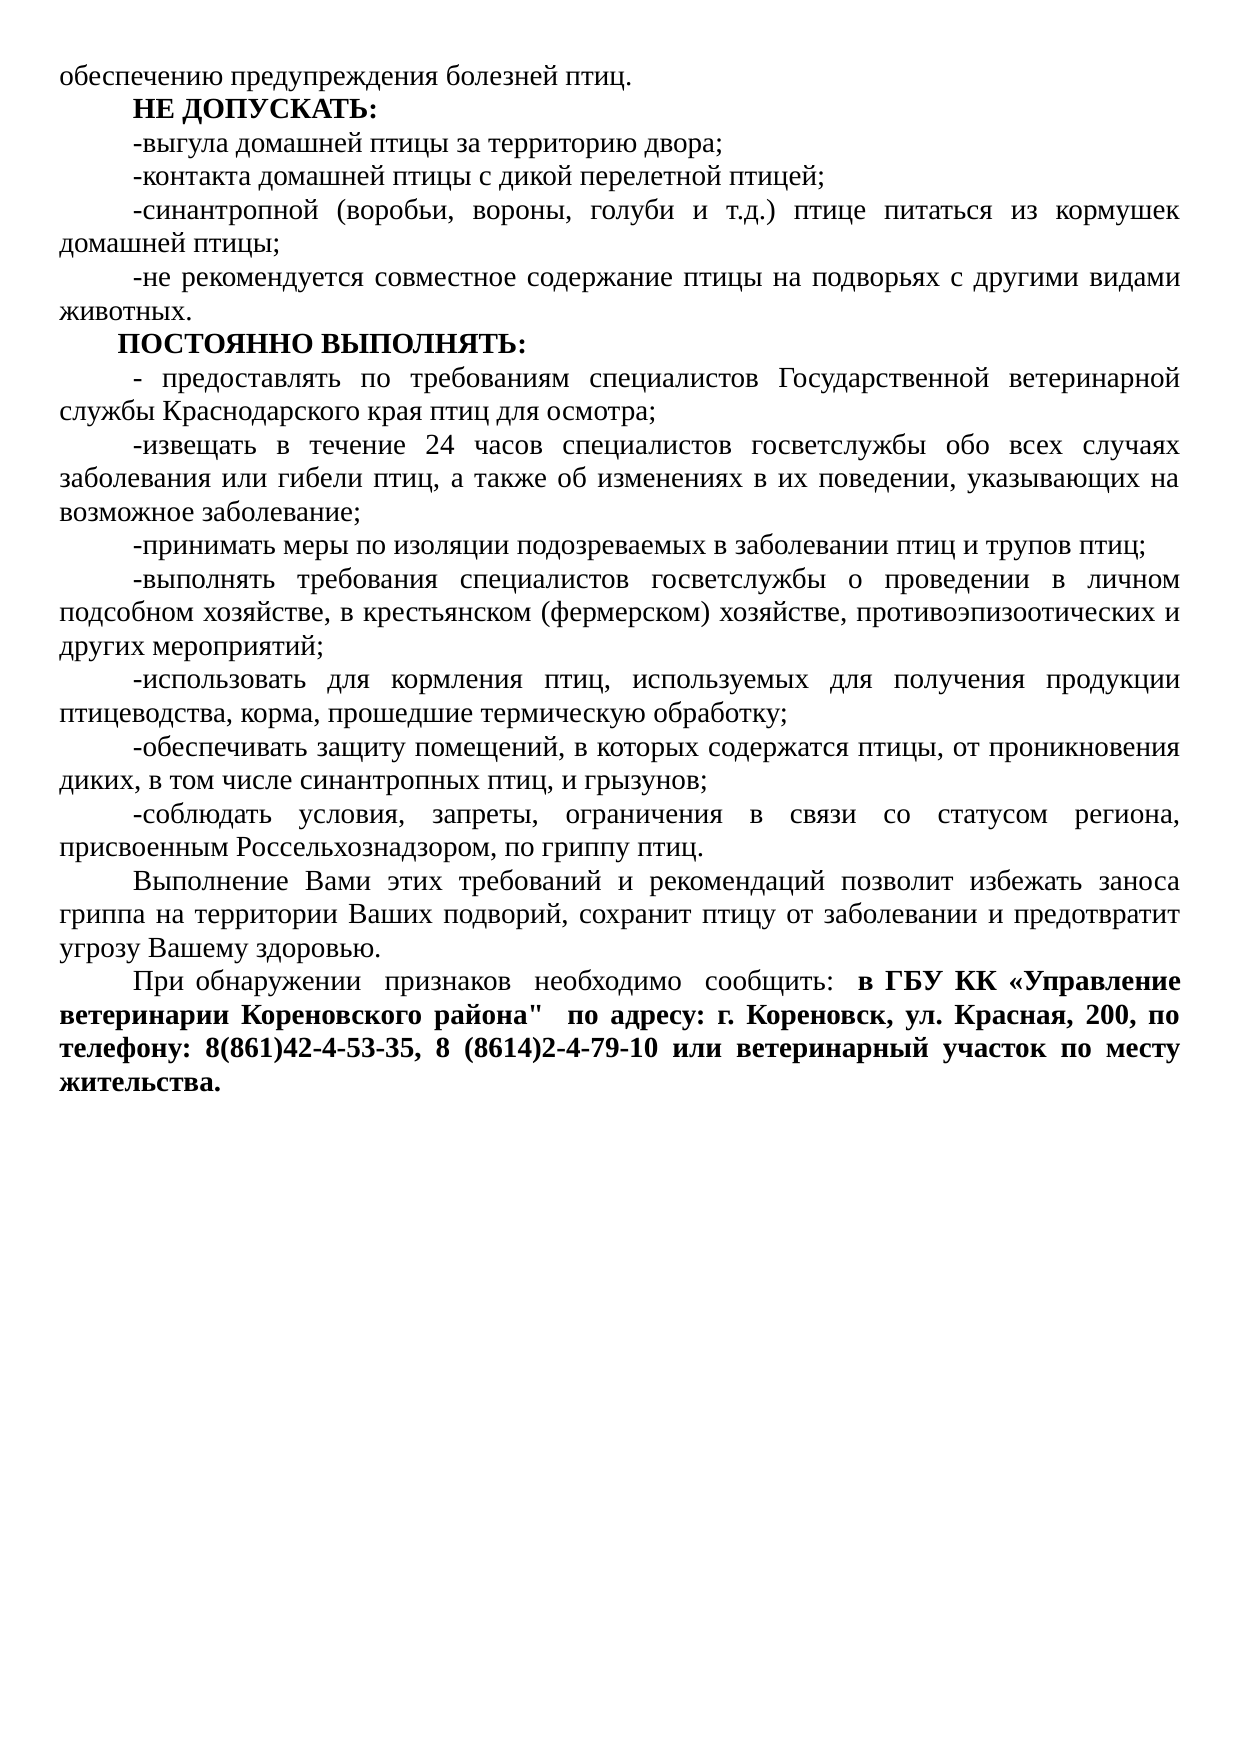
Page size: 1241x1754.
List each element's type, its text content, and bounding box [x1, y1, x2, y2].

text ПОСТОЯННО ВЫПОЛНЯТЬ: [59, 326, 1181, 360]
text -выполнять требования специалистов госветслужбы о проведении в личном подсобном хозяйстве, в крестьянском (фермерском) хозяйстве, противоэпизоотических и других мероприятий; [59, 561, 1181, 662]
text -соблюдать условия, запреты, ограничения в связи со статусом региона, присвоенным Россельхознадзором, по гриппу птиц. [59, 796, 1181, 863]
text -контакта домашней птицы с дикой перелетной птицей; [59, 158, 1181, 192]
text -синантропной (воробьи, вороны, голуби и т.д.) птице питаться из кормушек домашней птицы; [59, 192, 1181, 259]
text -извещать в течение 24 часов специалистов госветслужбы обо всех случаях заболевания или гибели птиц, а также об изменениях в их поведении, указывающих на возможное заболевание; [59, 427, 1181, 527]
text -принимать меры по изоляции подозреваемых в заболевании птиц и трупов птиц; [59, 527, 1181, 561]
text Выполнение Вами этих требований и рекомендаций позволит избежать заноса гриппа на территории Ваших подворий, сохранит птицу от заболевании и предотвратит угрозу Вашему здоровью. [59, 863, 1181, 963]
text - предоставлять по требованиям специалистов Государственной ветеринарной службы Краснодарского края птиц для осмотра; [59, 360, 1181, 427]
text обеспечению предупреждения болезней птиц. [59, 58, 1181, 91]
text -не рекомендуется совместное содержание птицы на подворьях с другими видами животных. [59, 259, 1181, 326]
text При обнаружении признаков необходимо сообщить: в ГБУ КК «Управление ветеринарии Кореновского района" по адресу: г. Кореновск, ул. Красная, 200, по телефону: 8(861)42-4-53-35, 8 (8614)2-4-79-10 или ветеринарный участок по месту жительства. [59, 963, 1181, 1098]
text -выгула домашней птицы за территорию двора; [59, 125, 1181, 158]
text -использовать для кормления птиц, используемых для получения продукции птицеводства, корма, прошедшие термическую обработку; [59, 662, 1181, 729]
text НЕ ДОПУСКАТЬ: [59, 91, 1181, 125]
text -обеспечивать защиту помещений, в которых содержатся птицы, от проникновения диких, в том числе синантропных птиц, и грызунов; [59, 729, 1181, 796]
